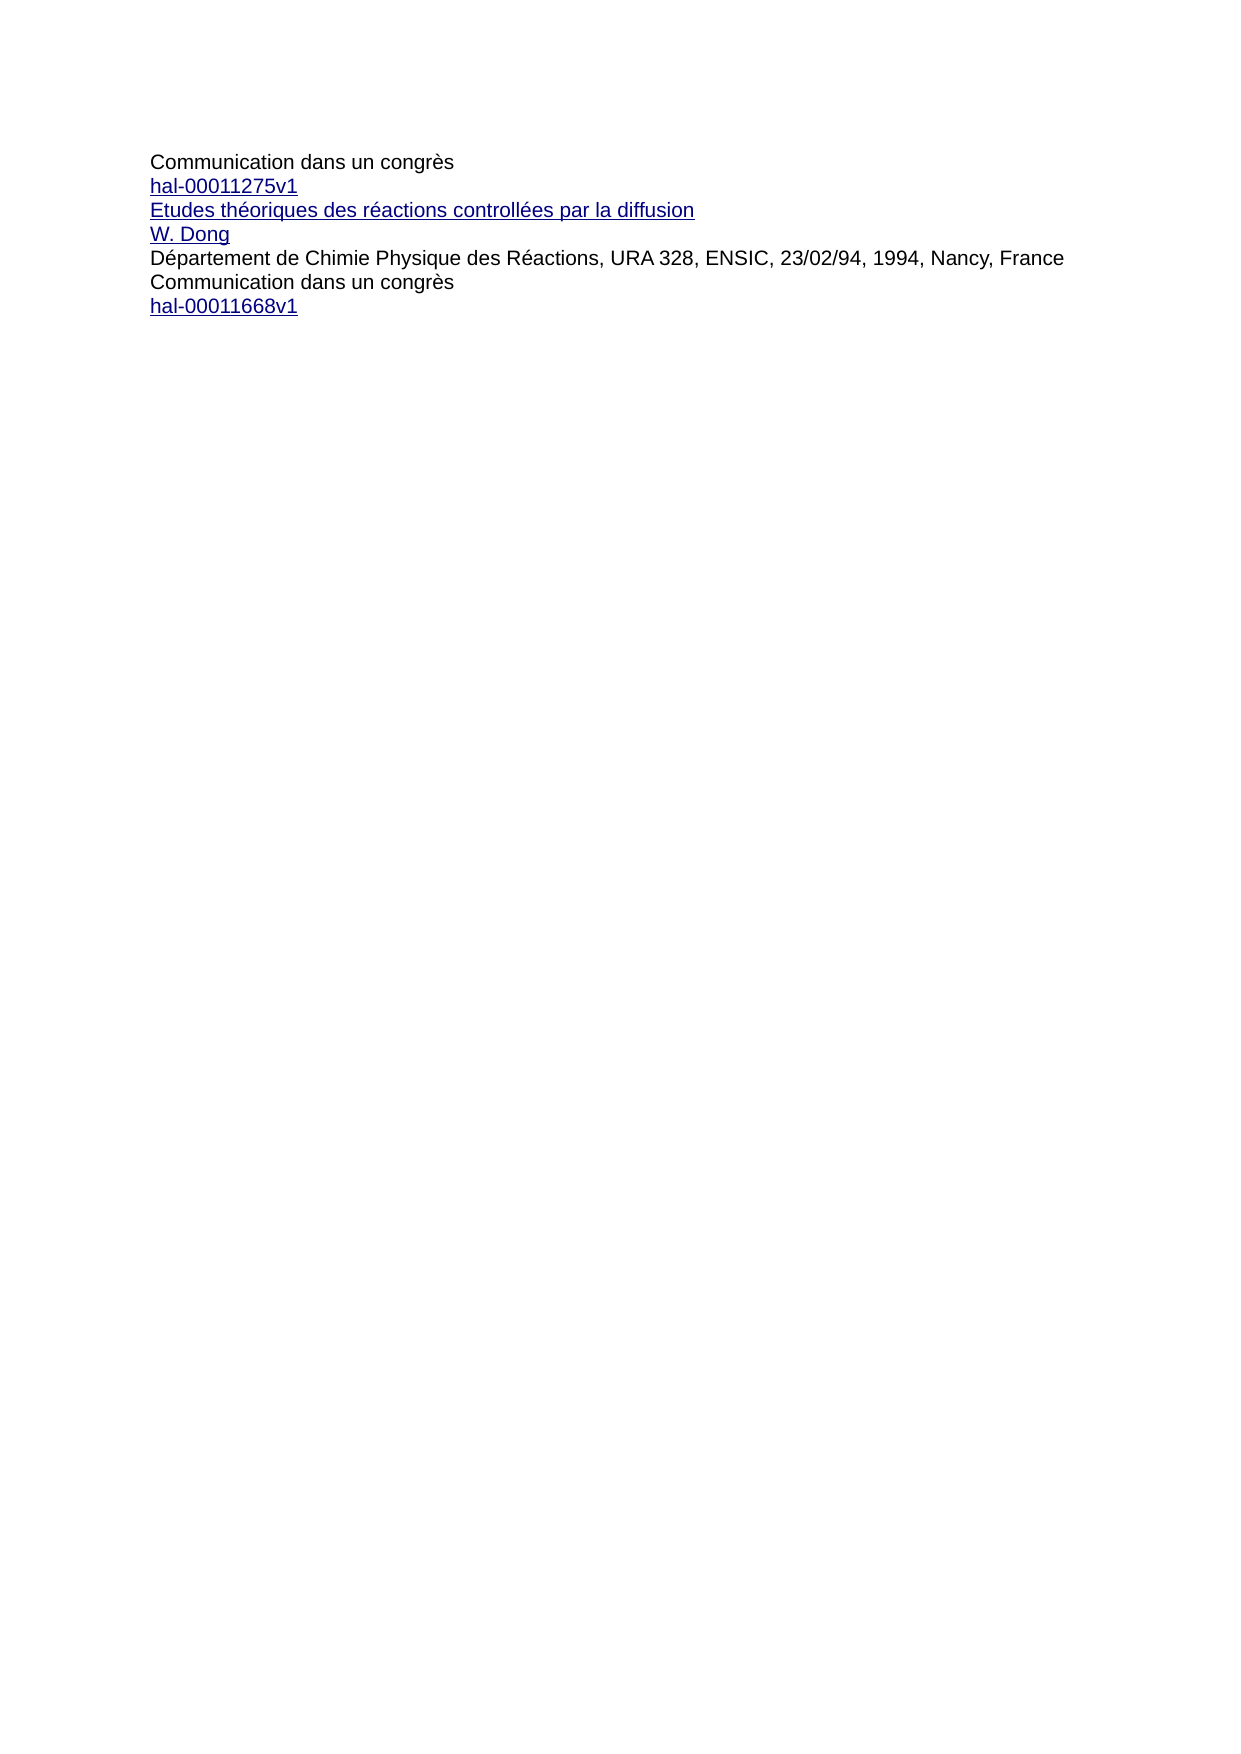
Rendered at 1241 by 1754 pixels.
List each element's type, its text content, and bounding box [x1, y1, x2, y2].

table_cell Etudes théoriques des réactions controllées par la diffusion W. Dong Département de Chimie Physique des Réactions, URA 328, ENSIC, 23/02/94, 1994, Nancy, France Communication dans un congrès hal-00011668v1 [150, 198, 1090, 318]
table_cell Communication dans un congrès hal-00011275v1 [150, 150, 1090, 198]
